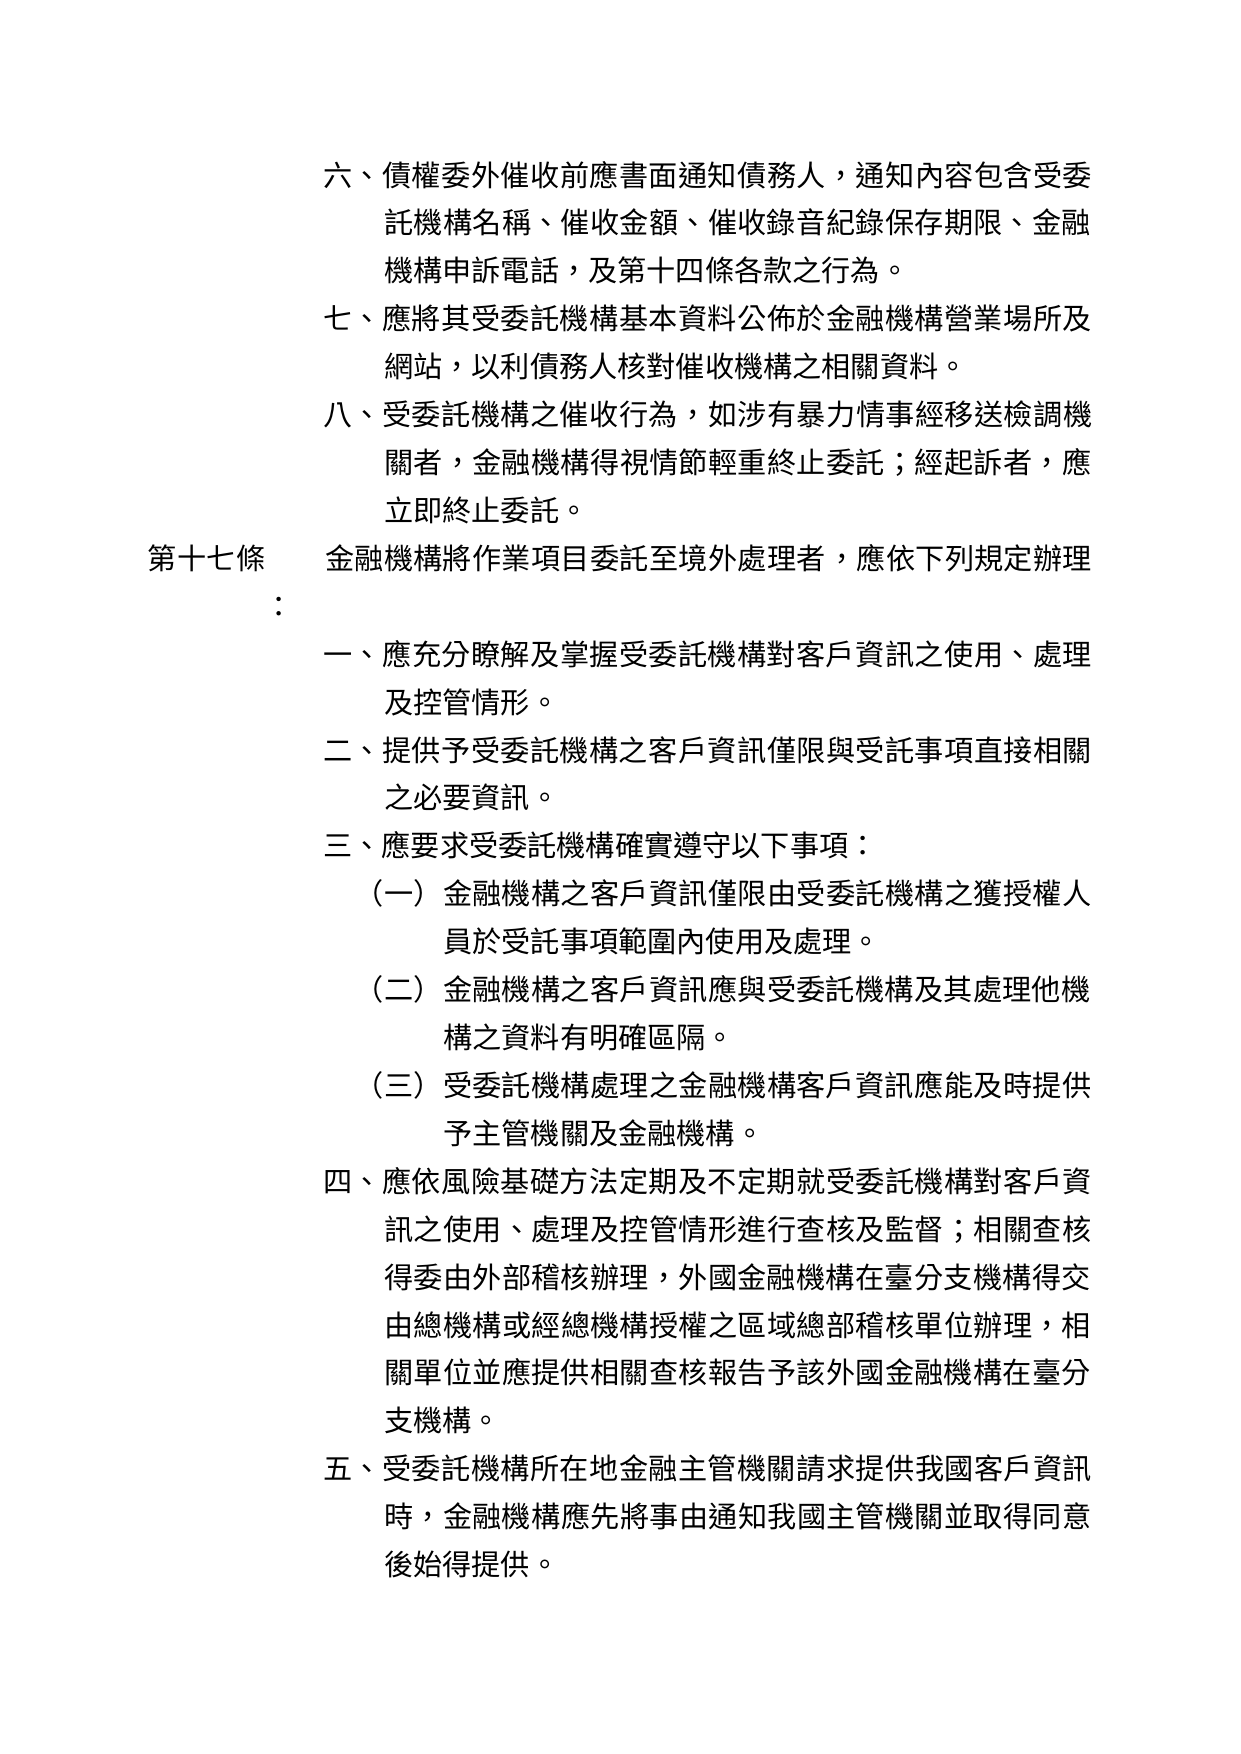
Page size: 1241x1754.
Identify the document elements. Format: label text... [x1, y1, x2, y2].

text 七、應將其受委託機構基本資料公佈於金融機構營業場所及網站，以利債務人核對催收機構之相關資料。 [323, 291, 1092, 387]
text 第十七條 金融機構將作業項目委託至境外處理者，應依下列規定辦理： [148, 531, 1092, 627]
text 一、應充分瞭解及掌握受委託機構對客戶資訊之使用、處理及控管情形。 [323, 627, 1092, 723]
text 二、提供予受委託機構之客戶資訊僅限與受託事項直接相關之必要資訊。 [323, 723, 1092, 818]
text （二）金融機構之客戶資訊應與受委託機構及其處理他機構之資料有明確區隔。 [354, 962, 1092, 1058]
text （一）金融機構之客戶資訊僅限由受委託機構之獲授權人員於受託事項範圍內使用及處理。 [354, 866, 1092, 962]
text 三、應要求受委託機構確實遵守以下事項： [323, 818, 1092, 866]
text 八、受委託機構之催收行為，如涉有暴力情事經移送檢調機關者，金融機構得視情節輕重終止委託；經起訴者，應立即終止委託。 [323, 387, 1092, 531]
text 四、應依風險基礎方法定期及不定期就受委託機構對客戶資訊之使用、處理及控管情形進行查核及監督；相關查核得委由外部稽核辦理，外國金融機構在臺分支機構得交由總機構或經總機構授權之區域總部稽核單位辦理，相關單位並應提供相關查核報告予該外國金融機構在臺分支機構。 [323, 1154, 1092, 1441]
text 六、債權委外催收前應書面通知債務人，通知內容包含受委託機構名稱、催收金額、催收錄音紀錄保存期限、金融機構申訴電話，及第十四條各款之行為。 [323, 148, 1092, 291]
text 五、受委託機構所在地金融主管機關請求提供我國客戶資訊時，金融機構應先將事由通知我國主管機關並取得同意後始得提供。 [323, 1441, 1092, 1585]
text （三）受委託機構處理之金融機構客戶資訊應能及時提供予主管機關及金融機構。 [354, 1058, 1092, 1154]
